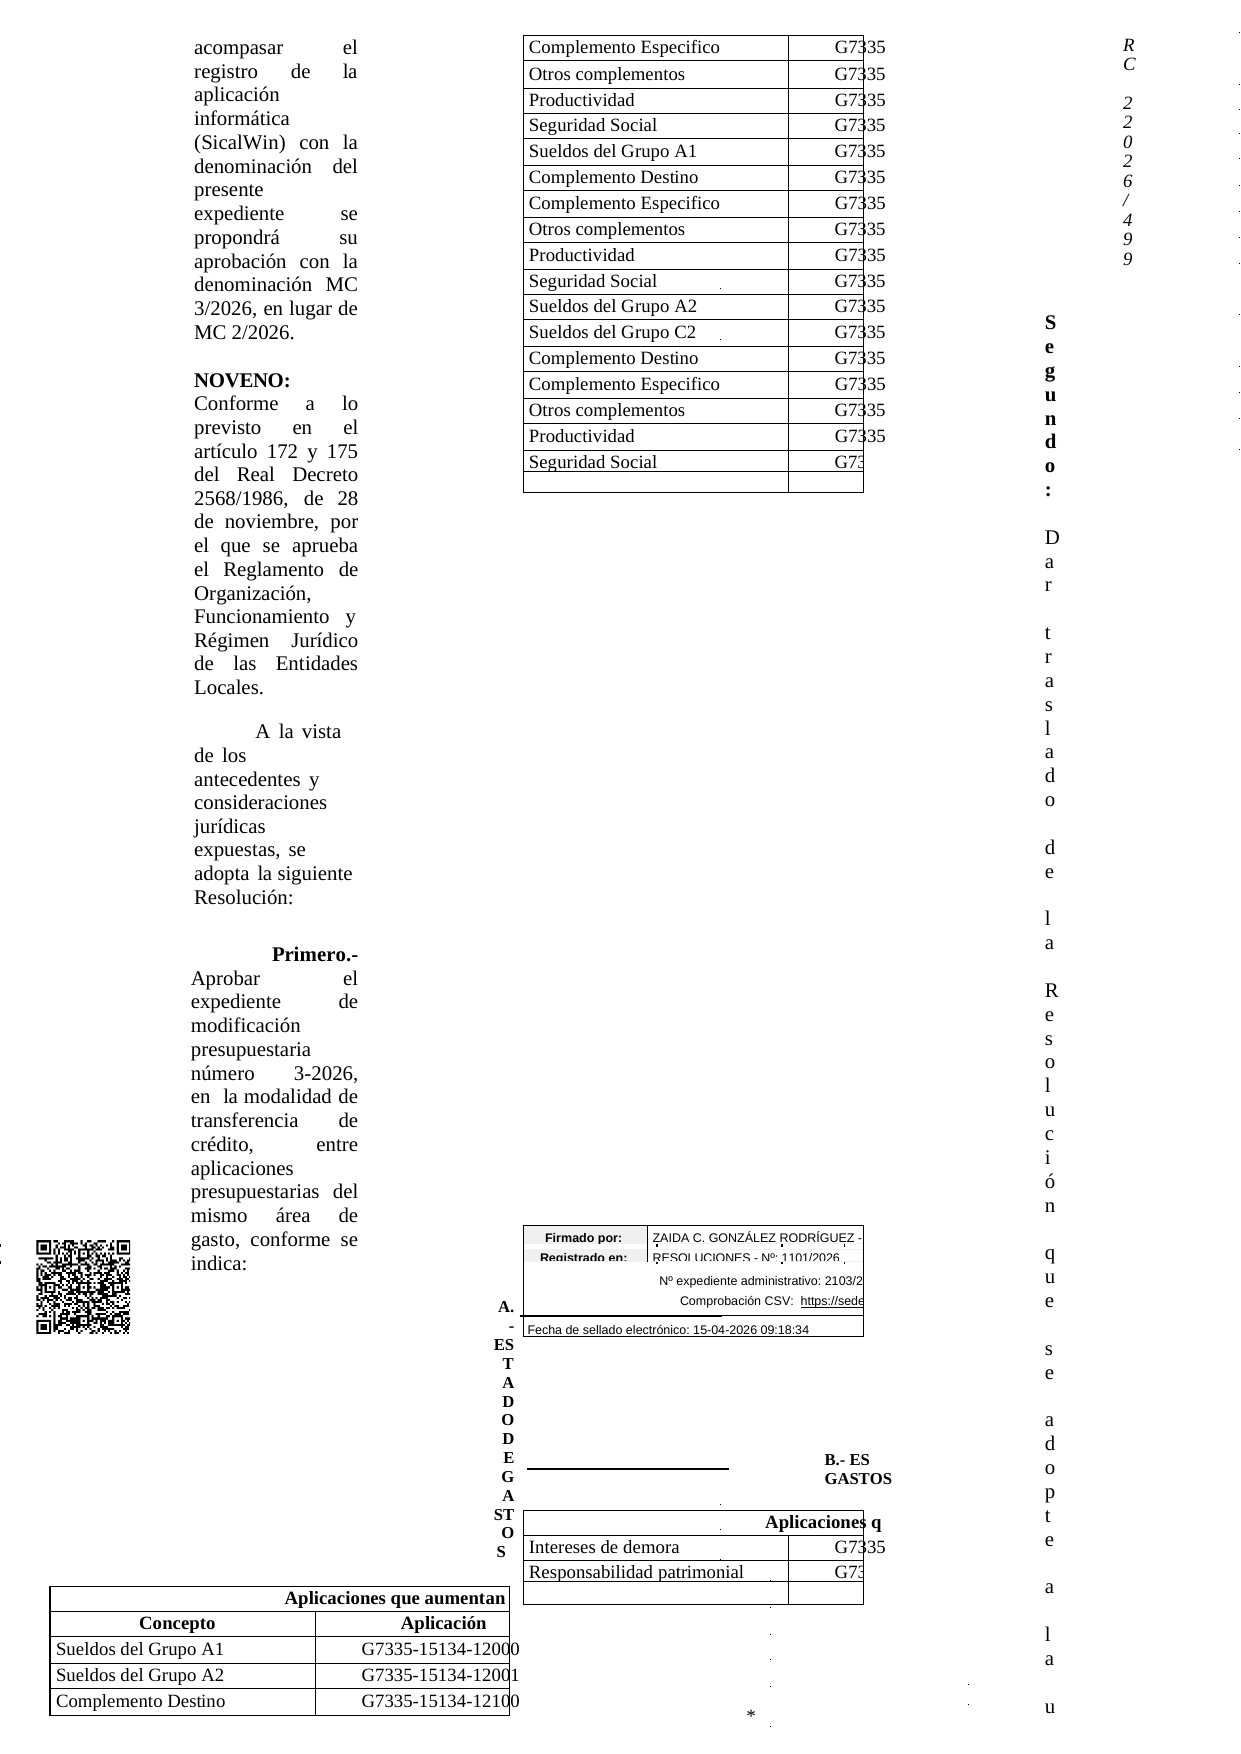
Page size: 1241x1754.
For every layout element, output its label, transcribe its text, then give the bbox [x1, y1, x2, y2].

table_cell G7335-15134-12000 [316, 1637, 509, 1663]
table_cell [524, 1262, 648, 1315]
table_cell Otros complementos [524, 218, 788, 242]
table_cell G7335-15000-35200 [789, 1536, 863, 1560]
table_cell G7335-15133-16000 [789, 451, 863, 471]
table_cell Productividad [524, 89, 788, 112]
table_cell Sueldos del Grupo C2 [524, 320, 788, 346]
table_cell G7335-15133-12004 [789, 320, 863, 346]
table_cell G7335-15134-16000 [789, 114, 863, 137]
text NOVENO: Conforme a lo previsto en el artículo 172 y 175 del Real Decreto 2568/1986, de 28 de noviembre, por el que se aprueba el Reglamento de Organización, Funcionamiento y Régimen Jurídico de las Entidades Locales. [194, 368, 358, 699]
table_cell Seguridad Social [524, 270, 788, 294]
table_cell Complemento Especifico [524, 372, 788, 398]
table_cell Registrado en: [524, 1250, 647, 1261]
table_header ZAIDA C. GONZÁLEZ RODRÍGUEZ - Consejero/a Director/a [648, 1226, 863, 1243]
table_cell Seguridad Social [524, 114, 788, 137]
table_cell G7335-15133-15000 [789, 424, 863, 450]
text Primero.- Aprobar el expediente de modificación presupuestaria número 3-2026, en la modalidad de transferencia de crédito, entre aplicaciones presupuestarias del mismo área de gasto, conforme se indica: [188, 942, 358, 1275]
table_cell Fecha de sellado electrónico: 15-04-2026 09:18:34 - 6/7 - Fecha de emisión de esta copia: 25-05-2026 11:44:18 [524, 1316, 863, 1336]
table_cell Productividad [524, 424, 788, 450]
table_cell Sueldos del Grupo A2 [524, 295, 788, 319]
table_cell G7335-15134-12100 [316, 1689, 509, 1715]
table_cell Sueldos del Grupo A2 [51, 1664, 315, 1688]
table_cell RESOLUCIONES - Nº: 1101/2026 [648, 1250, 863, 1261]
text B.- ESTADO DE GASTOS [824, 1451, 864, 1488]
table_header Aplicaciones que minoran [524, 1511, 863, 1535]
table_cell [524, 1582, 788, 1604]
table_cell Intereses de demora [524, 1536, 788, 1560]
table_cell [524, 472, 788, 492]
table_cell G7335-15134-12001 [316, 1664, 509, 1688]
table_cell Seguridad Social [524, 451, 788, 471]
table_cell Complemento Destino [51, 1689, 315, 1715]
table_cell G7335-15136-12103 [789, 218, 863, 242]
table_cell G7335-15133-12001 [789, 295, 863, 319]
table_cell G7335-15133-12101 [789, 372, 863, 398]
table_cell G7335-15136-15000 [789, 243, 863, 269]
table_cell Complemento Especifico [524, 191, 788, 217]
table_cell Responsabilidad patrimonial [524, 1561, 788, 1581]
table_cell Complemento Especifico [524, 36, 788, 60]
table_cell G7335-15136-16000 [789, 270, 863, 294]
table_cell G7335-15136-12000 [789, 139, 863, 164]
table_cell Otros complementos [524, 399, 788, 423]
table_cell [524, 1244, 647, 1249]
table_header Aplicaciones que aumentan [51, 1587, 509, 1611]
table_cell Productividad [524, 243, 788, 269]
table_cell G7335-15134-15000 [789, 89, 863, 112]
table_header Firmado por: [524, 1226, 647, 1243]
table_cell Total [789, 472, 863, 492]
table_cell [648, 1244, 863, 1249]
table_cell Otros complementos [524, 61, 788, 87]
table_cell G7335-15134-12101 [789, 36, 863, 60]
table_cell Concepto [51, 1612, 315, 1636]
table_cell Complemento Destino [524, 347, 788, 371]
table_cell G7335-15133-12103 [789, 399, 863, 423]
text A la vista de los antecedentes y consideraciones jurídicas expuestas, se adopta la siguiente Resolución: [194, 720, 358, 909]
text Para el caso que nos ocupa, el registro asociado en sicalwin a la modificación que ahora se tramita es el número 3/2026, por lo que con objeto de acompasar el registro de la aplicación informática (SicalWin) con la denominación del presente expediente se propondrá su aprobación con la denominación MC 3/2026, en lugar de MC 2/2026. [194, 35, 358, 344]
table_cell Aplicación [316, 1612, 509, 1636]
table_cell G7335-15136-12101 [789, 191, 863, 217]
text A.- ESTADO DE GASTOS [493, 1298, 509, 1562]
table_cell Complemento Destino [524, 166, 788, 189]
table_cell G7335-15133-12100 [789, 347, 863, 371]
table_cell Nº expediente administrativo: 2103/2026 Código Seguro de Verificación (CSV): 217B31B33823D6CE4059E7DA5889640A Comprobación CSV: https://sede.urbanismosantacruz.es/home/validador/217B31B33823D6CE4059E7DA5889640A [648, 1262, 863, 1315]
table_cell G7335-15000-22610 [789, 1561, 863, 1581]
table_cell G7335-15136-12100 [789, 166, 863, 189]
table_cell Sueldos del Grupo A1 [524, 139, 788, 164]
table_cell G7335-15134-12103 [789, 61, 863, 87]
table_cell Sueldos del Grupo A1 [51, 1637, 315, 1663]
table_cell Total [789, 1582, 863, 1604]
